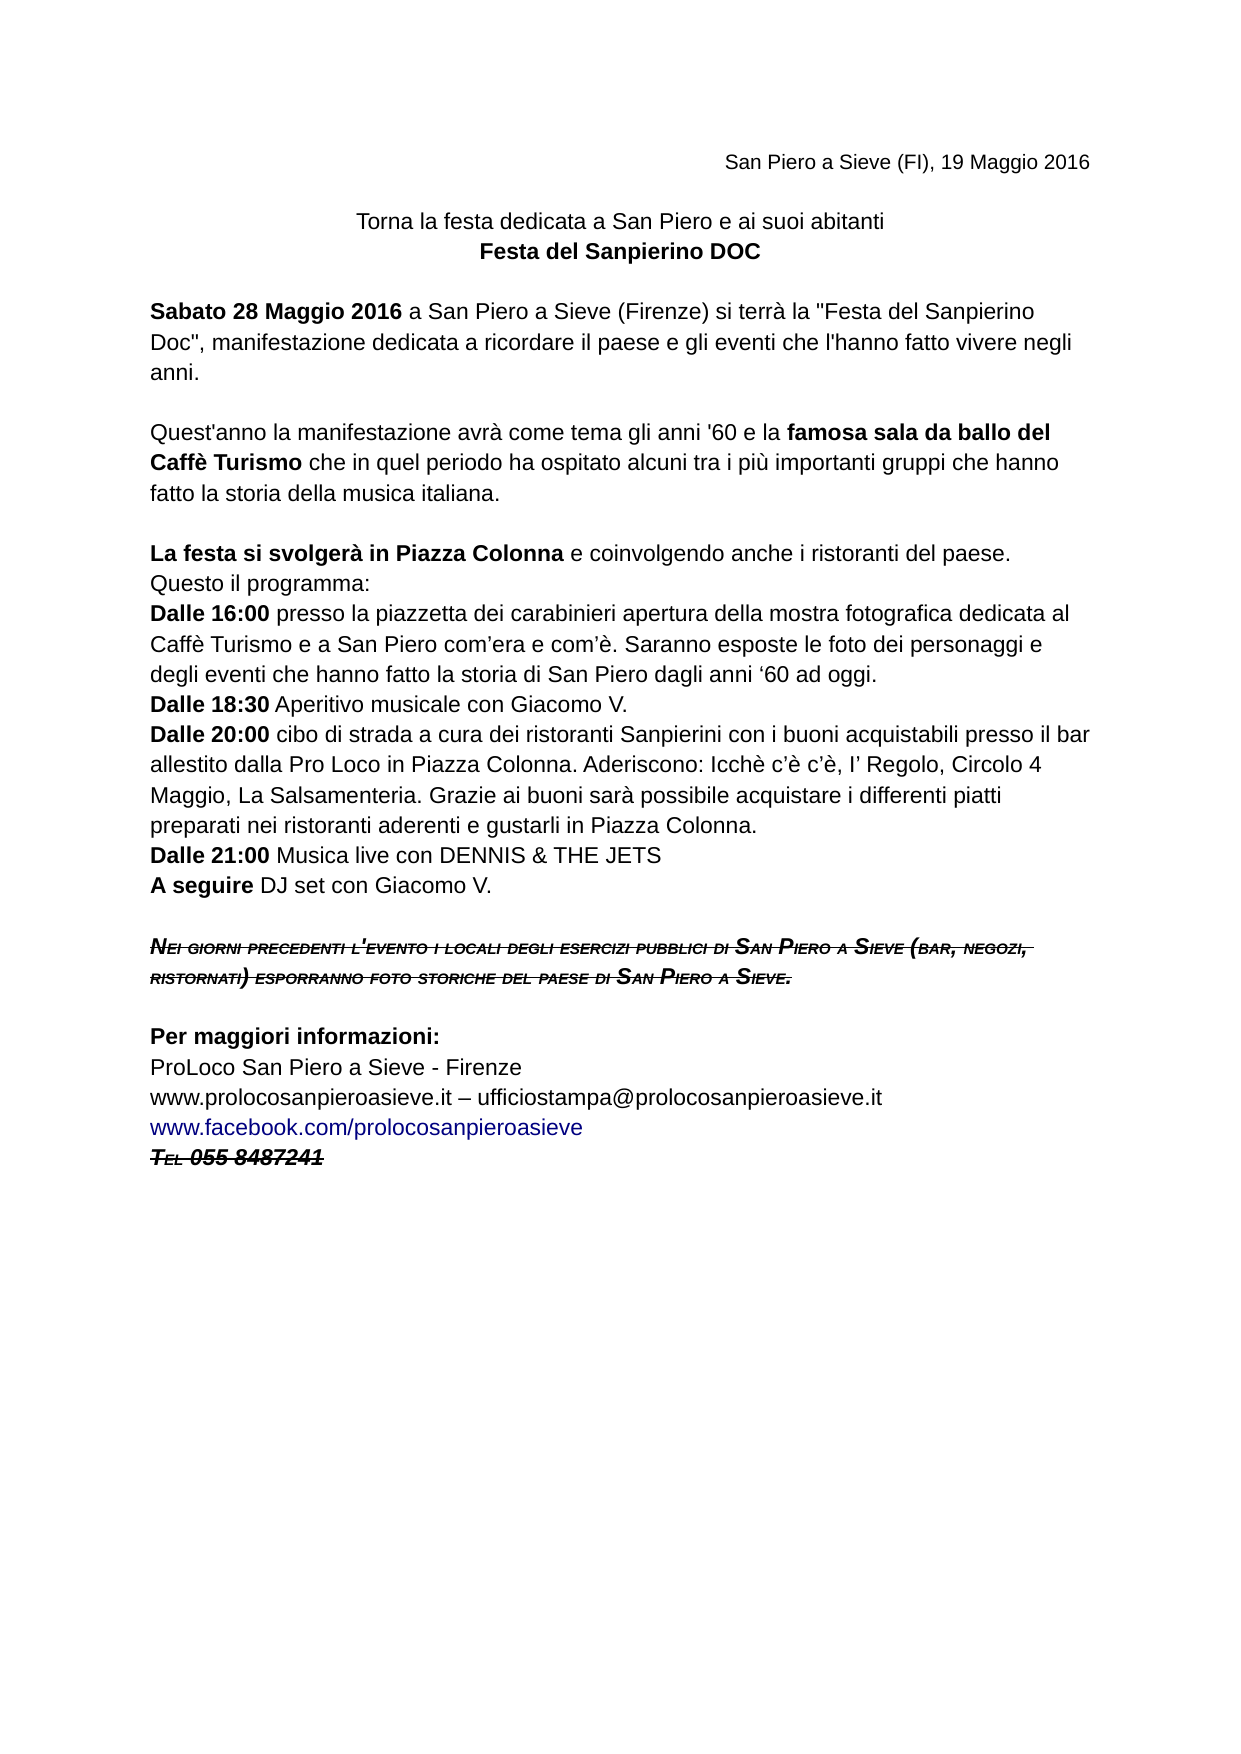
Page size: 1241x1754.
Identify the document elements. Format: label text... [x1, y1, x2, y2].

text San Piero a Sieve (FI), 19 Maggio 2016 [150, 150, 1090, 174]
text La festa si svolgerà in Piazza Colonna e coinvolgendo anche i ristoranti del paese. [150, 540, 1090, 566]
text www.prolocosanpieroasieve.it – ufficiostampa@prolocosanpieroasieve.it [150, 1084, 1090, 1110]
text www.facebook.com/prolocosanpieroasieve [150, 1114, 1090, 1140]
text Dalle 21:00 Musica live con DENNIS & THE JETS [150, 842, 1090, 868]
text ProLoco San Piero a Sieve - Firenze [150, 1053, 1090, 1080]
text Quest'anno la manifestazione avrà come tema gli anni '60 e la famosa sala da ballo del Caffè Turismo che in quel periodo ha ospitato alcuni tra i più importanti gruppi che hanno fatto la storia della musica italiana. [150, 419, 1090, 506]
text Questo il programma: [150, 570, 1090, 597]
text Torna la festa dedicata a San Piero e ai suoi abitanti [150, 208, 1090, 234]
text Per maggiori informazioni: [150, 1023, 1090, 1050]
text Tel 055 8487241 [150, 1144, 1090, 1171]
text Nei giorni precedenti l'evento i locali degli esercizi pubblici di San Piero a Sieve (bar, negozi, ristornati) esporranno foto storiche del paese di San Piero a Sieve. [150, 933, 1090, 989]
text Sabato 28 Maggio 2016 a San Piero a Sieve (Firenze) si terrà la "Festa del Sanpierino Doc", manifestazione dedicata a ricordare il paese e gli eventi che l'hanno fatto vivere negli anni. [150, 298, 1090, 385]
text Dalle 18:30 Aperitivo musicale con Giacomo V. [150, 691, 1090, 717]
text Dalle 20:00 cibo di strada a cura dei ristoranti Sanpierini con i buoni acquistabili presso il bar allestito dalla Pro Loco in Piazza Colonna. Aderiscono: Icchè c’è c’è, I’ Regolo, Circolo 4 Maggio, La Salsamenteria. Grazie ai buoni sarà possibile acquistare i differenti piatti preparati nei ristoranti aderenti e gustarli in Piazza Colonna. [150, 721, 1090, 838]
text Dalle 16:00 presso la piazzetta dei carabinieri apertura della mostra fotografica dedicata al Caffè Turismo e a San Piero com’era e com’è. Saranno esposte le foto dei personaggi e degli eventi che hanno fatto la storia di San Piero dagli anni ‘60 ad oggi. [150, 600, 1090, 687]
text Festa del Sanpierino DOC [150, 238, 1090, 264]
text A seguire DJ set con Giacomo V. [150, 872, 1090, 899]
